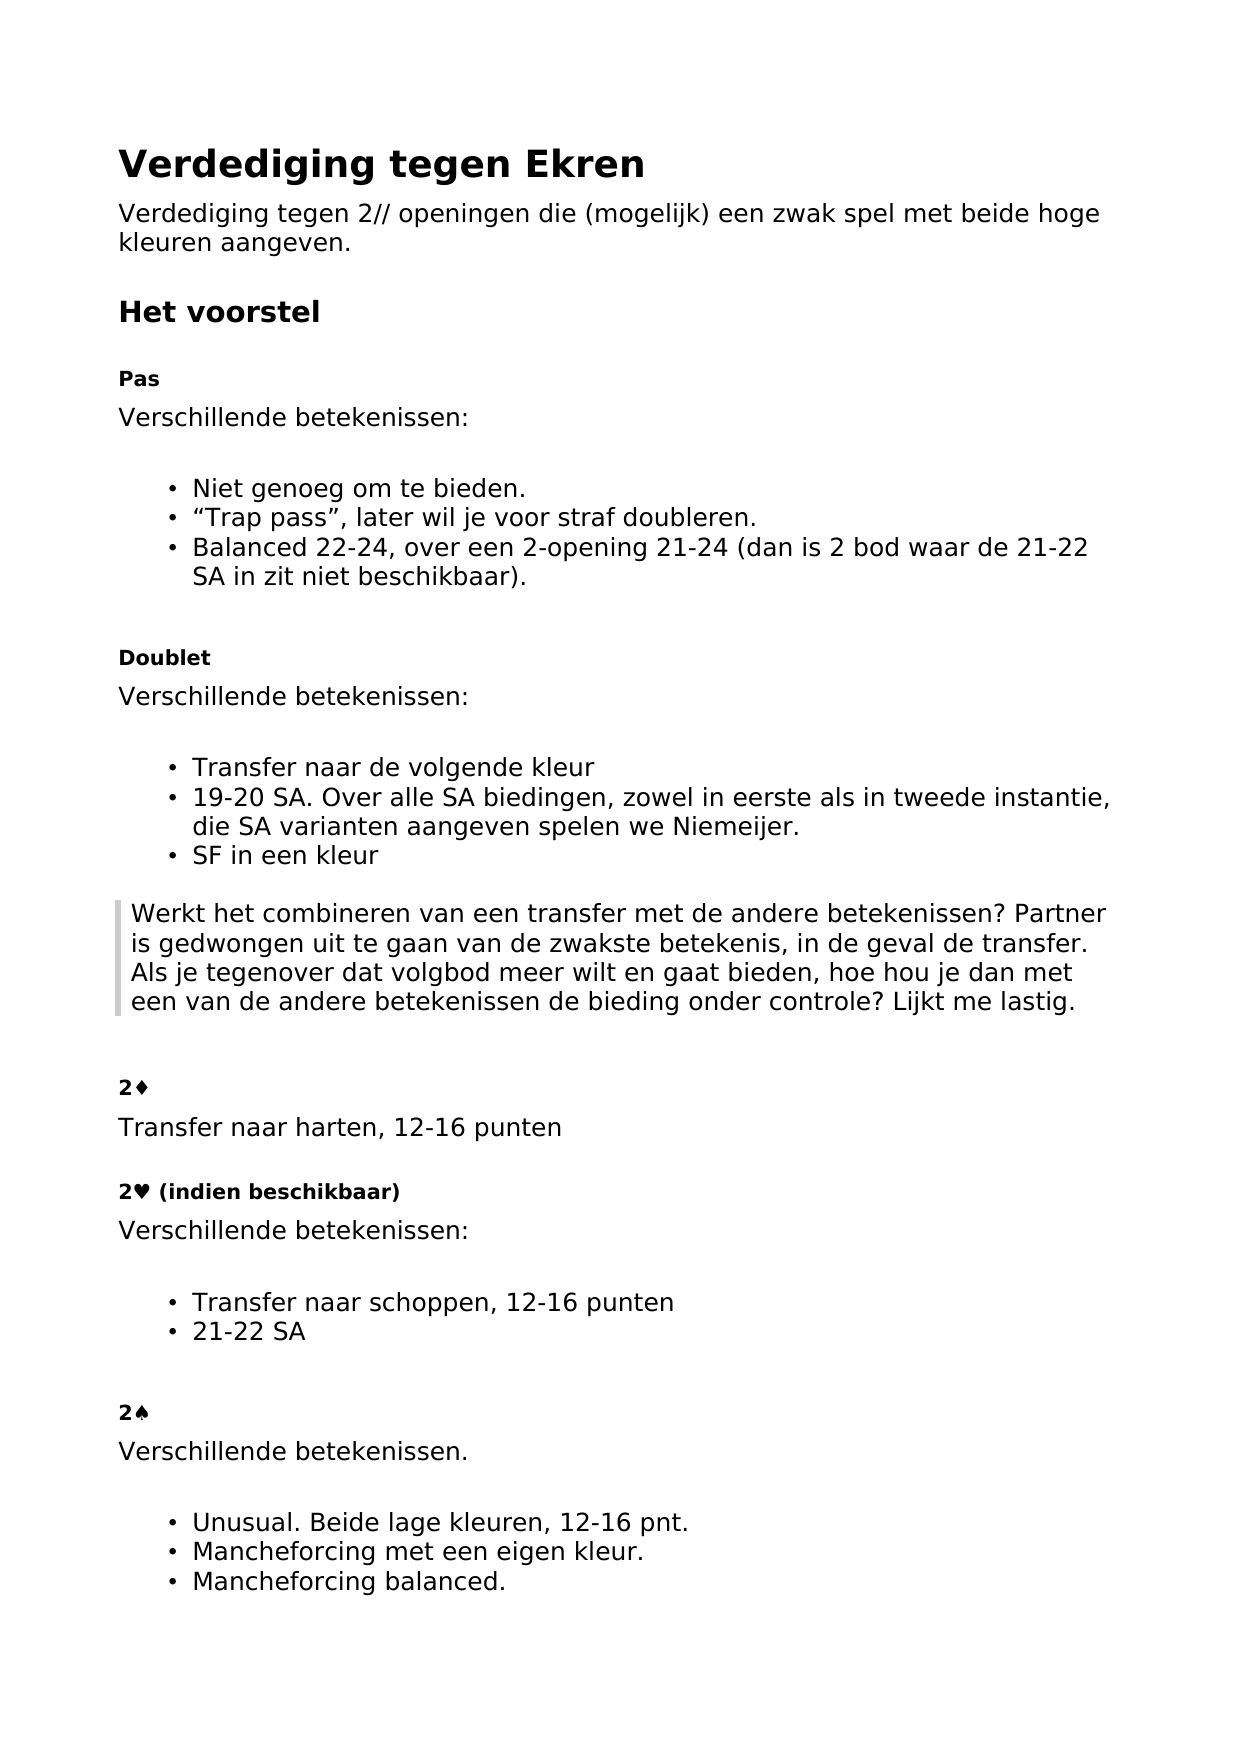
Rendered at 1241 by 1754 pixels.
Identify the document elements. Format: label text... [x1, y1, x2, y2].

list Mancheforcing met een eigen kleur. [177, 1538, 1122, 1567]
text Transfer naar harten, 12-16 punten [118, 1113, 1122, 1142]
list Transfer naar de volgende kleur [177, 753, 1122, 783]
subtitle Pas [118, 367, 1122, 391]
list Transfer naar schoppen, 12-16 punten [177, 1288, 1122, 1317]
table_header Werkt het combineren van een transfer met de andere betekenissen? Partner is gedwongen uit te gaan van de zwakste betekenis, in de geval de transfer. Als je tegenover dat volgbod meer wilt en gaat bieden, hoe hou je dan met een van de andere betekenissen de bieding onder controle? Lijkt me lastig. [121, 900, 1122, 1016]
subtitle 2♥ (indien beschikbaar) [118, 1180, 1122, 1204]
list SF in een kleur [177, 841, 1122, 870]
subtitle Het voorstel [118, 295, 1122, 329]
list “Trap pass”, later wil je voor straf doubleren. [177, 504, 1122, 533]
list 19-20 SA. Over alle SA biedingen, zowel in eerste als in tweede instantie, die SA varianten aangeven spelen we Niemeijer. [177, 783, 1122, 841]
subtitle Doublet [118, 646, 1122, 670]
text Verschillende betekenissen. [118, 1437, 1122, 1466]
subtitle Verdediging tegen Ekren [118, 143, 1122, 187]
text Verschillende betekenissen: [118, 403, 1122, 432]
subtitle 2♠ [118, 1401, 1122, 1425]
list Mancheforcing balanced. [177, 1567, 1122, 1596]
list Unusual. Beide lage kleuren, 12-16 pnt. [177, 1508, 1122, 1538]
subtitle 2♦ [118, 1076, 1122, 1101]
text Verschillende betekenissen: [118, 1217, 1122, 1246]
text Verdediging tegen 2// openingen die (mogelijk) een zwak spel met beide hoge kleuren aangeven. [118, 199, 1122, 258]
list 21-22 SA [177, 1317, 1122, 1346]
text Verschillende betekenissen: [118, 682, 1122, 712]
list Balanced 22-24, over een 2-opening 21-24 (dan is 2 bod waar de 21-22 SA in zit niet beschikbaar). [177, 533, 1122, 591]
list Niet genoeg om te bieden. [177, 474, 1122, 504]
